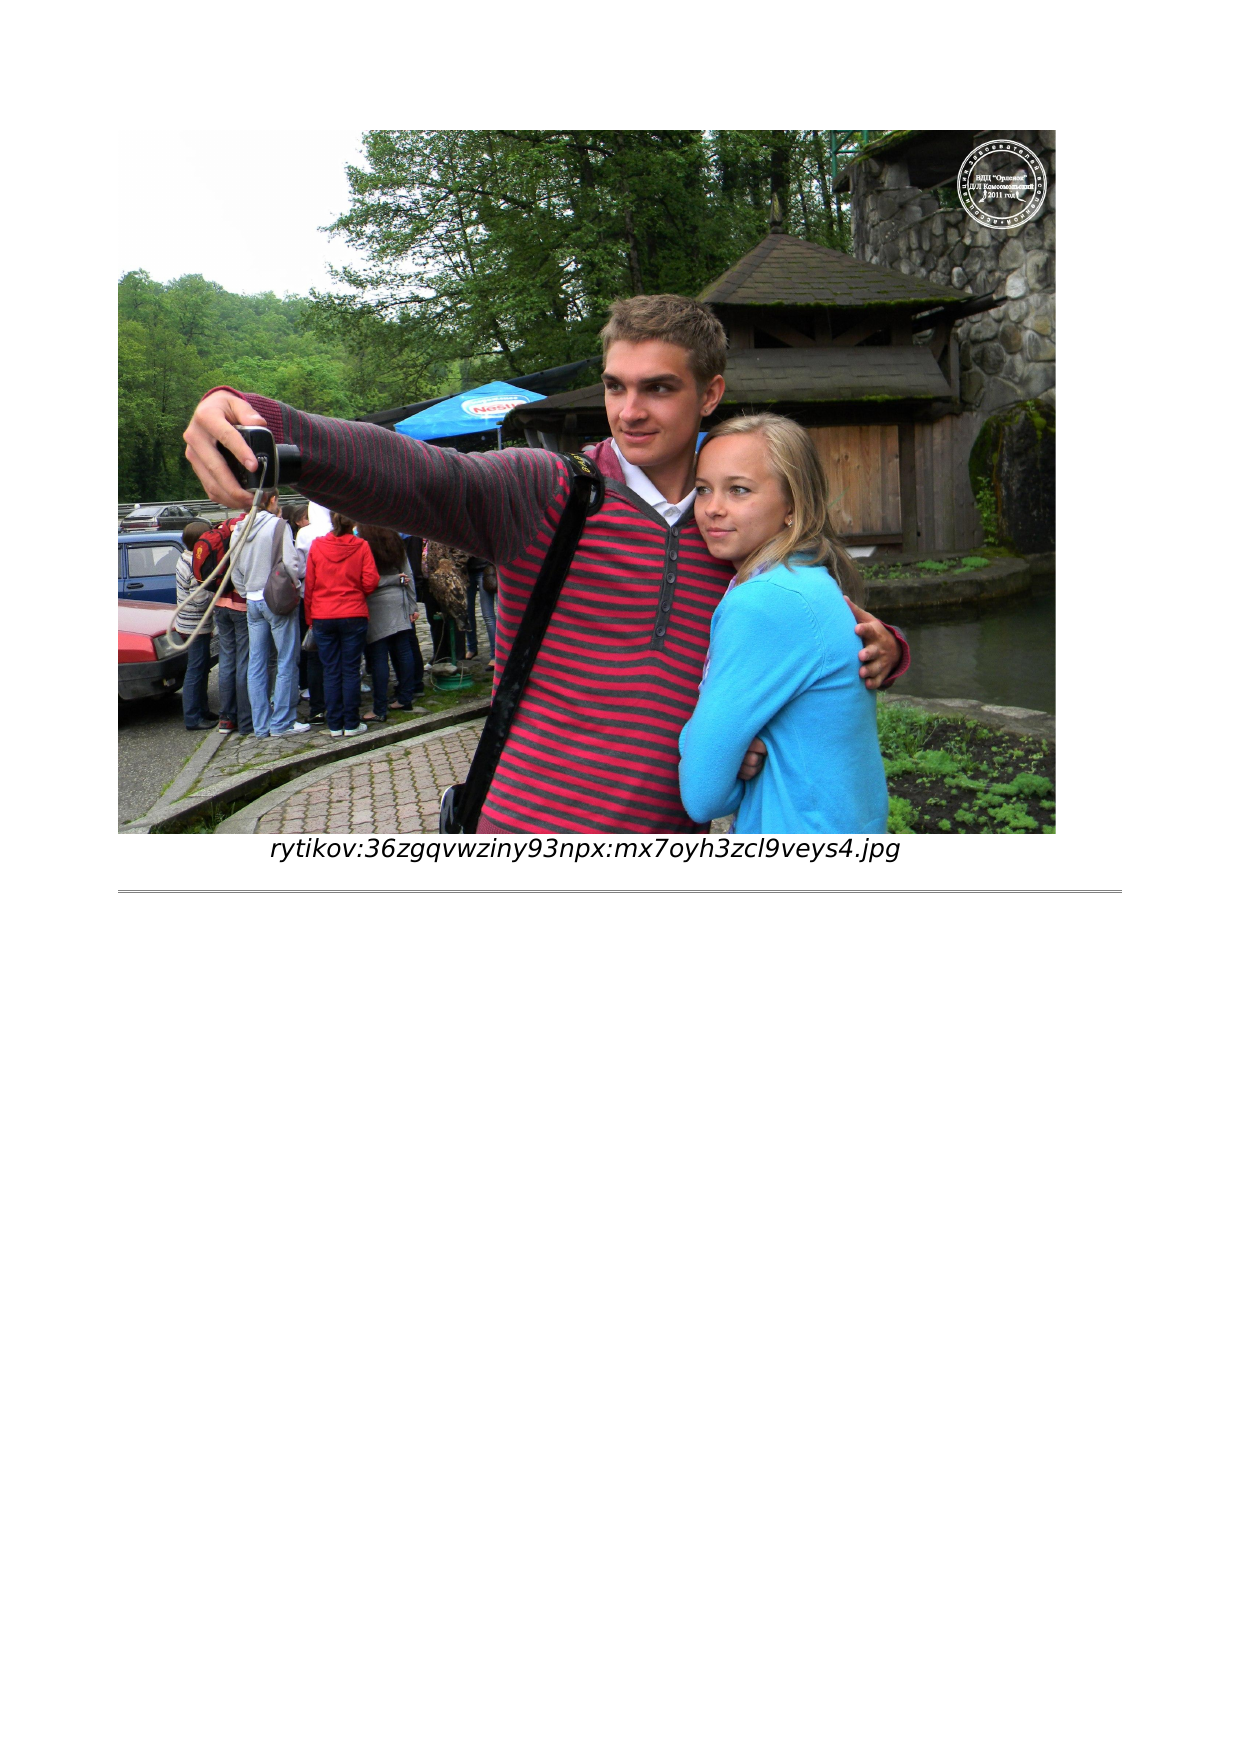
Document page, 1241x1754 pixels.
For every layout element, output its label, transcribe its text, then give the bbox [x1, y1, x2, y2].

picture [118, 130, 1056, 834]
text rytikov:36zgqvwziny93npx:mx7oyh3zcl9veys4.jpg [118, 834, 1056, 863]
